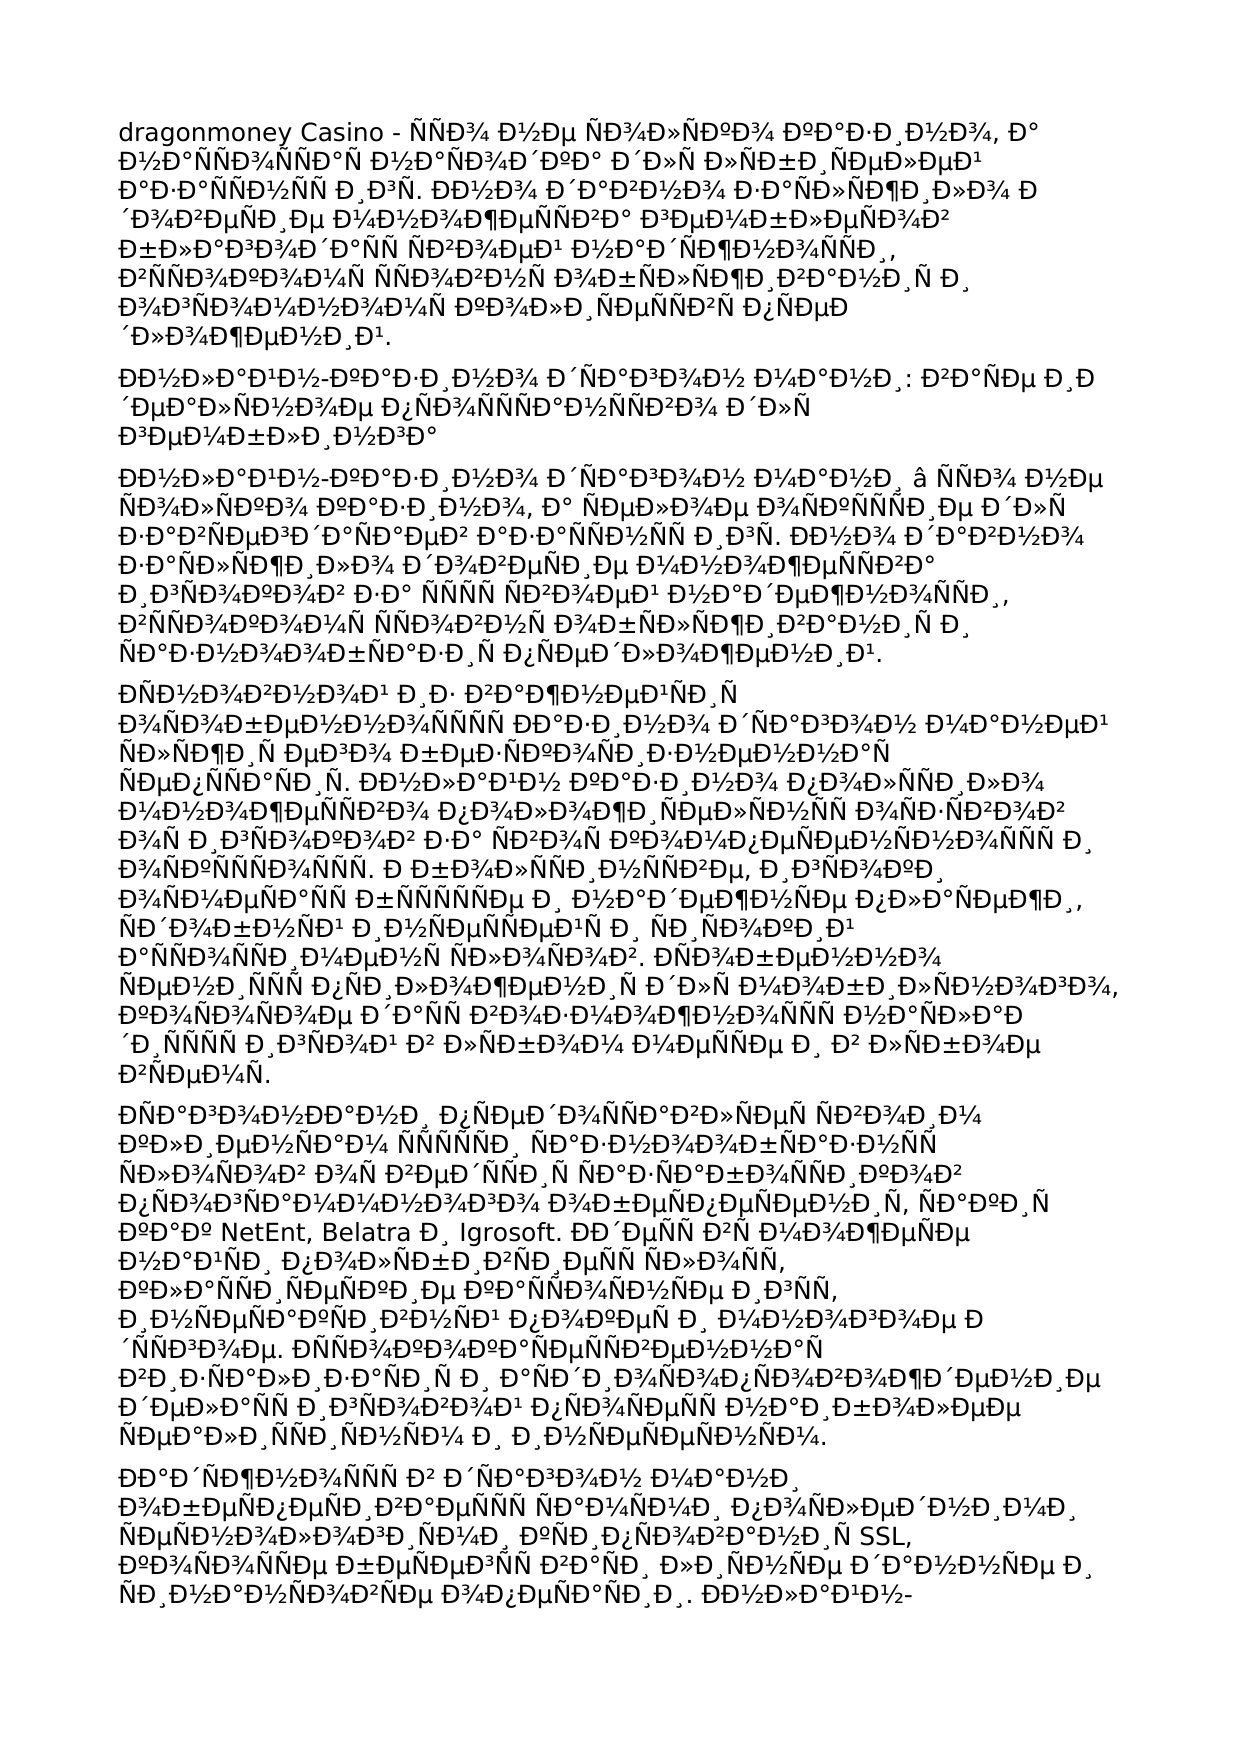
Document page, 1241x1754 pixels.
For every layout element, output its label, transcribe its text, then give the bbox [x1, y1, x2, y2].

text ÐÐ½Ð»Ð°Ð¹Ð½-ÐºÐ°Ð·Ð¸Ð½Ð¾ Ð´ÑÐ°Ð³Ð¾Ð½ Ð¼Ð°Ð½Ð¸ â ÑÑÐ¾ Ð½Ðµ ÑÐ¾Ð»ÑÐºÐ¾ ÐºÐ°Ð·Ð¸Ð½Ð¾, Ð° ÑÐµÐ»Ð¾Ðµ Ð¾ÑÐºÑÑÑÐ¸Ðµ Ð´Ð»Ñ Ð·Ð°Ð²ÑÐµÐ³Ð´Ð°ÑÐ°ÐµÐ² Ð°Ð·Ð°ÑÑÐ½ÑÑ Ð¸Ð³Ñ. ÐÐ½Ð¾ Ð´Ð°Ð²Ð½Ð¾ Ð·Ð°ÑÐ»ÑÐ¶Ð¸Ð»Ð¾ Ð´Ð¾Ð²ÐµÑÐ¸Ðµ Ð¼Ð½Ð¾Ð¶ÐµÑÑÐ²Ð° Ð¸Ð³ÑÐ¾ÐºÐ¾Ð² Ð·Ð° ÑÑÑÑ ÑÐ²Ð¾ÐµÐ¹ Ð½Ð°Ð´ÐµÐ¶Ð½Ð¾ÑÑÐ¸, Ð²ÑÑÐ¾ÐºÐ¾Ð¼Ñ ÑÑÐ¾Ð²Ð½Ñ Ð¾Ð±ÑÐ»ÑÐ¶Ð¸Ð²Ð°Ð½Ð¸Ñ Ð¸ ÑÐ°Ð·Ð½Ð¾Ð¾Ð±ÑÐ°Ð·Ð¸Ñ Ð¿ÑÐµÐ´Ð»Ð¾Ð¶ÐµÐ½Ð¸Ð¹. [118, 464, 1122, 668]
text ÐÐ½Ð»Ð°Ð¹Ð½-ÐºÐ°Ð·Ð¸Ð½Ð¾ Ð´ÑÐ°Ð³Ð¾Ð½ Ð¼Ð°Ð½Ð¸: Ð²Ð°ÑÐµ Ð¸Ð´ÐµÐ°Ð»ÑÐ½Ð¾Ðµ Ð¿ÑÐ¾ÑÑÑÐ°Ð½ÑÑÐ²Ð¾ Ð´Ð»Ñ Ð³ÐµÐ¼Ð±Ð»Ð¸Ð½Ð³Ð° [118, 364, 1122, 451]
text ÐÐ°Ð´ÑÐ¶Ð½Ð¾ÑÑÑ Ð² Ð´ÑÐ°Ð³Ð¾Ð½ Ð¼Ð°Ð½Ð¸ Ð¾Ð±ÐµÑÐ¿ÐµÑÐ¸Ð²Ð°ÐµÑÑÑ ÑÐ°Ð¼ÑÐ¼Ð¸ Ð¿Ð¾ÑÐ»ÐµÐ´Ð½Ð¸Ð¼Ð¸ ÑÐµÑ Ð½Ð¾Ð»Ð¾Ð³Ð¸ÑÐ¼Ð¸ ÐºÑÐ¸Ð¿ÑÐ¾Ð²Ð°Ð½Ð¸Ñ SSL, ÐºÐ¾ÑÐ¾ÑÑÐµ Ð±ÐµÑÐµÐ³ÑÑ Ð²Ð°ÑÐ¸ Ð»Ð¸ÑÐ½ÑÐµ Ð´Ð°Ð½Ð½ÑÐµ Ð¸ ÑÐ¸Ð½Ð°Ð½ÑÐ¾Ð²ÑÐµ Ð¾Ð¿ÐµÑÐ°ÑÐ¸Ð¸. ÐÐ½Ð»Ð°Ð¹Ð½- [118, 1464, 1122, 1610]
text ÐÑÐ½Ð¾Ð²Ð½Ð¾Ð¹ Ð¸Ð· Ð²Ð°Ð¶Ð½ÐµÐ¹ÑÐ¸Ñ Ð¾ÑÐ¾Ð±ÐµÐ½Ð½Ð¾ÑÑÑÑ ÐÐ°Ð·Ð¸Ð½Ð¾ Ð´ÑÐ°Ð³Ð¾Ð½ Ð¼Ð°Ð½ÐµÐ¹ ÑÐ»ÑÐ¶Ð¸Ñ ÐµÐ³Ð¾ Ð±ÐµÐ·ÑÐºÐ¾ÑÐ¸Ð·Ð½ÐµÐ½Ð½Ð°Ñ ÑÐµÐ¿ÑÑÐ°ÑÐ¸Ñ. ÐÐ½Ð»Ð°Ð¹Ð½ ÐºÐ°Ð·Ð¸Ð½Ð¾ Ð¿Ð¾Ð»ÑÑÐ¸Ð»Ð¾ Ð¼Ð½Ð¾Ð¶ÐµÑÑÐ²Ð¾ Ð¿Ð¾Ð»Ð¾Ð¶Ð¸ÑÐµÐ»ÑÐ½ÑÑ Ð¾ÑÐ·ÑÐ²Ð¾Ð² Ð¾Ñ Ð¸Ð³ÑÐ¾ÐºÐ¾Ð² Ð·Ð° ÑÐ²Ð¾Ñ ÐºÐ¾Ð¼Ð¿ÐµÑÐµÐ½ÑÐ½Ð¾ÑÑÑ Ð¸ Ð¾ÑÐºÑÑÑÐ¾ÑÑÑ. Ð Ð±Ð¾Ð»ÑÑÐ¸Ð½ÑÑÐ²Ðµ, Ð¸Ð³ÑÐ¾ÐºÐ¸ Ð¾ÑÐ¼ÐµÑÐ°ÑÑ Ð±ÑÑÑÑÑÐµ Ð¸ Ð½Ð°Ð´ÐµÐ¶Ð½ÑÐµ Ð¿Ð»Ð°ÑÐµÐ¶Ð¸, ÑÐ´Ð¾Ð±Ð½ÑÐ¹ Ð¸Ð½ÑÐµÑÑÐµÐ¹Ñ Ð¸ ÑÐ¸ÑÐ¾ÐºÐ¸Ð¹ Ð°ÑÑÐ¾ÑÑÐ¸Ð¼ÐµÐ½Ñ ÑÐ»Ð¾ÑÐ¾Ð². ÐÑÐ¾Ð±ÐµÐ½Ð½Ð¾ ÑÐµÐ½Ð¸ÑÑÑ Ð¿ÑÐ¸Ð»Ð¾Ð¶ÐµÐ½Ð¸Ñ Ð´Ð»Ñ Ð¼Ð¾Ð±Ð¸Ð»ÑÐ½Ð¾Ð³Ð¾, ÐºÐ¾ÑÐ¾ÑÐ¾Ðµ Ð´Ð°ÑÑ Ð²Ð¾Ð·Ð¼Ð¾Ð¶Ð½Ð¾ÑÑÑ Ð½Ð°ÑÐ»Ð°Ð´Ð¸ÑÑÑÑ Ð¸Ð³ÑÐ¾Ð¹ Ð² Ð»ÑÐ±Ð¾Ð¼ Ð¼ÐµÑÑÐµ Ð¸ Ð² Ð»ÑÐ±Ð¾Ðµ Ð²ÑÐµÐ¼Ñ. [118, 681, 1122, 1089]
text dragonmoney Casino - ÑÑÐ¾ Ð½Ðµ ÑÐ¾Ð»ÑÐºÐ¾ ÐºÐ°Ð·Ð¸Ð½Ð¾, Ð° Ð½Ð°ÑÑÐ¾ÑÑÐ°Ñ Ð½Ð°Ñ Ð¾Ð´ÐºÐ° Ð´Ð»Ñ Ð»ÑÐ±Ð¸ÑÐµÐ»ÐµÐ¹ Ð°Ð·Ð°ÑÑÐ½ÑÑ Ð¸Ð³Ñ. ÐÐ½Ð¾ Ð´Ð°Ð²Ð½Ð¾ Ð·Ð°ÑÐ»ÑÐ¶Ð¸Ð»Ð¾ Ð´Ð¾Ð²ÐµÑÐ¸Ðµ Ð¼Ð½Ð¾Ð¶ÐµÑÑÐ²Ð° Ð³ÐµÐ¼Ð±Ð»ÐµÑÐ¾Ð² Ð±Ð»Ð°Ð³Ð¾Ð´Ð°ÑÑ ÑÐ²Ð¾ÐµÐ¹ Ð½Ð°Ð´ÑÐ¶Ð½Ð¾ÑÑÐ¸, Ð²ÑÑÐ¾ÐºÐ¾Ð¼Ñ ÑÑÐ¾Ð²Ð½Ñ Ð¾Ð±ÑÐ»ÑÐ¶Ð¸Ð²Ð°Ð½Ð¸Ñ Ð¸ Ð¾Ð³ÑÐ¾Ð¼Ð½Ð¾Ð¼Ñ ÐºÐ¾Ð»Ð¸ÑÐµÑÑÐ²Ñ Ð¿ÑÐµÐ´Ð»Ð¾Ð¶ÐµÐ½Ð¸Ð¹. [118, 118, 1122, 351]
text ÐÑÐ°Ð³Ð¾Ð½ÐÐ°Ð½Ð¸ Ð¿ÑÐµÐ´Ð¾ÑÑÐ°Ð²Ð»ÑÐµÑ ÑÐ²Ð¾Ð¸Ð¼ ÐºÐ»Ð¸ÐµÐ½ÑÐ°Ð¼ ÑÑÑÑÑÐ¸ ÑÐ°Ð·Ð½Ð¾Ð¾Ð±ÑÐ°Ð·Ð½ÑÑ ÑÐ»Ð¾ÑÐ¾Ð² Ð¾Ñ Ð²ÐµÐ´ÑÑÐ¸Ñ ÑÐ°Ð·ÑÐ°Ð±Ð¾ÑÑÐ¸ÐºÐ¾Ð² Ð¿ÑÐ¾Ð³ÑÐ°Ð¼Ð¼Ð½Ð¾Ð³Ð¾ Ð¾Ð±ÐµÑÐ¿ÐµÑÐµÐ½Ð¸Ñ, ÑÐ°ÐºÐ¸Ñ ÐºÐ°Ðº NetEnt, Belatra Ð¸ Igrosoft. ÐÐ´ÐµÑÑ Ð²Ñ Ð¼Ð¾Ð¶ÐµÑÐµ Ð½Ð°Ð¹ÑÐ¸ Ð¿Ð¾Ð»ÑÐ±Ð¸Ð²ÑÐ¸ÐµÑÑ ÑÐ»Ð¾ÑÑ, ÐºÐ»Ð°ÑÑÐ¸ÑÐµÑÐºÐ¸Ðµ ÐºÐ°ÑÑÐ¾ÑÐ½ÑÐµ Ð¸Ð³ÑÑ, Ð¸Ð½ÑÐµÑÐ°ÐºÑÐ¸Ð²Ð½ÑÐ¹ Ð¿Ð¾ÐºÐµÑ Ð¸ Ð¼Ð½Ð¾Ð³Ð¾Ðµ Ð´ÑÑÐ³Ð¾Ðµ. ÐÑÑÐ¾ÐºÐ¾ÐºÐ°ÑÐµÑÑÐ²ÐµÐ½Ð½Ð°Ñ Ð²Ð¸Ð·ÑÐ°Ð»Ð¸Ð·Ð°ÑÐ¸Ñ Ð¸ Ð°ÑÐ´Ð¸Ð¾ÑÐ¾Ð¿ÑÐ¾Ð²Ð¾Ð¶Ð´ÐµÐ½Ð¸Ðµ Ð´ÐµÐ»Ð°ÑÑ Ð¸Ð³ÑÐ¾Ð²Ð¾Ð¹ Ð¿ÑÐ¾ÑÐµÑÑ Ð½Ð°Ð¸Ð±Ð¾Ð»ÐµÐµ ÑÐµÐ°Ð»Ð¸ÑÑÐ¸ÑÐ½ÑÐ¼ Ð¸ Ð¸Ð½ÑÐµÑÐµÑÐ½ÑÐ¼. [118, 1101, 1122, 1451]
